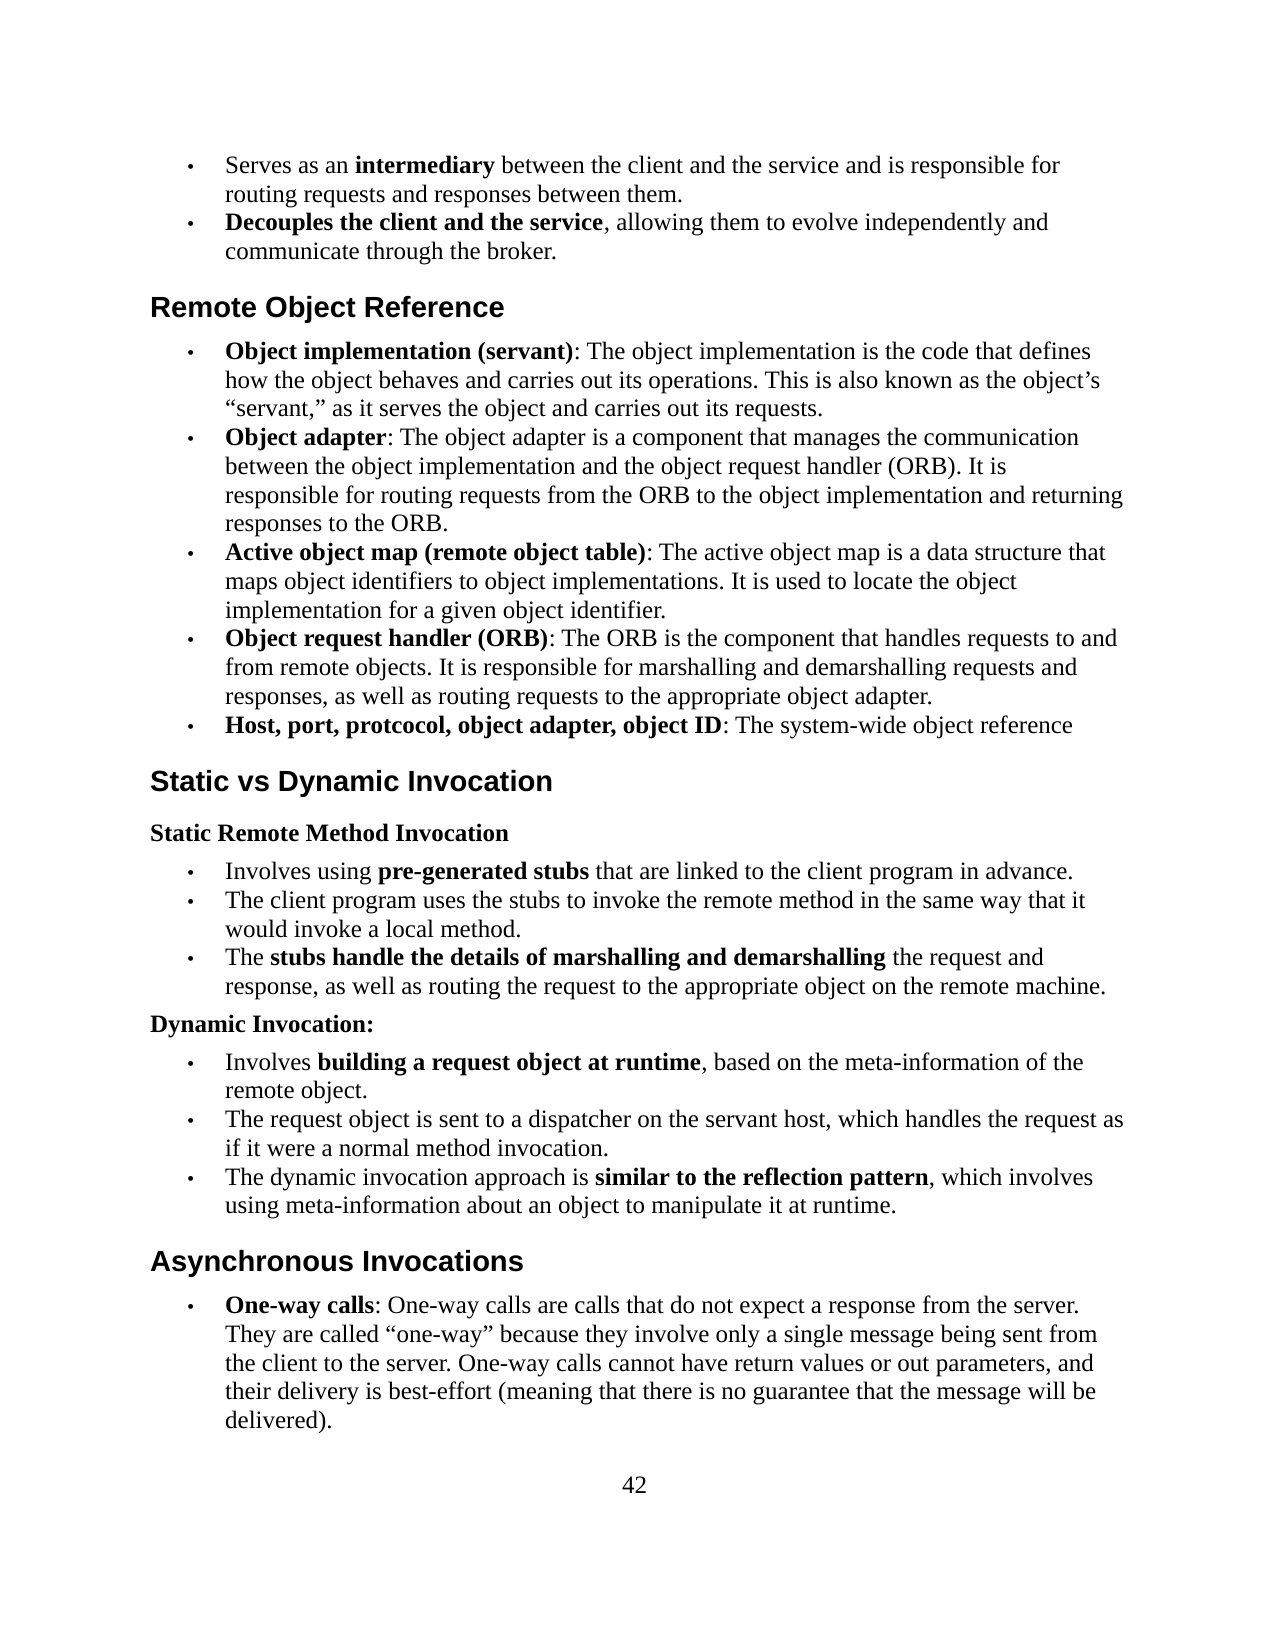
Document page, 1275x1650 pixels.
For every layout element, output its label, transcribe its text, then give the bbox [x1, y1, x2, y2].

list Serves as an intermediary between the client and the service and is responsible for routing requests and responses between them. [187, 150, 1125, 207]
subtitle Static vs Dynamic Invocation [150, 763, 1125, 797]
list Decouples the client and the service, allowing them to evolve independently and communicate through the broker. [187, 207, 1125, 265]
list One-way calls: One-way calls are calls that do not expect a response from the server. They are called “one-way” because they involve only a single message being sent from the client to the server. One-way calls cannot have return values or out parameters, and their delivery is best-effort (meaning that there is no guarantee that the message will be delivered). [187, 1290, 1125, 1434]
list The request object is sent to a dispatcher on the servant host, which handles the request as if it were a normal method invocation. [187, 1104, 1125, 1162]
list Object adapter: The object adapter is a component that manages the communication between the object implementation and the object request handler (ORB). It is responsible for routing requests from the ORB to the object implementation and returning responses to the ORB. [187, 422, 1125, 537]
list The dynamic invocation approach is similar to the reflection pattern, which involves using meta-information about an object to manipulate it at runtime. [187, 1162, 1125, 1219]
text Dynamic Invocation: [150, 1009, 1125, 1038]
list Active object map (remote object table): The active object map is a data structure that maps object identifiers to object implementations. It is used to locate the object implementation for a given object identifier. [187, 537, 1125, 623]
text Static Remote Method Invocation [150, 818, 1125, 847]
subtitle Remote Object Reference [150, 290, 1125, 323]
list The client program uses the stubs to invoke the remote method in the same way that it would invoke a local method. [187, 885, 1125, 942]
list Host, port, protcocol, object adapter, object ID: The system-wide object reference [187, 710, 1125, 738]
list Involves building a request object at runtime, based on the meta-information of the remote object. [187, 1047, 1125, 1104]
list Involves using pre-generated stubs that are linked to the client program in advance. [187, 856, 1125, 885]
subtitle Asynchronous Invocations [150, 1244, 1125, 1278]
list Object implementation (servant): The object implementation is the code that defines how the object behaves and carries out its operations. This is also known as the object’s “servant,” as it serves the object and carries out its requests. [187, 336, 1125, 422]
list Object request handler (ORB): The ORB is the component that handles requests to and from remote objects. It is responsible for marshalling and demarshalling requests and responses, as well as routing requests to the appropriate object adapter. [187, 623, 1125, 710]
list The stubs handle the details of marshalling and demarshalling the request and response, as well as routing the request to the appropriate object on the remote machine. [187, 942, 1125, 1000]
